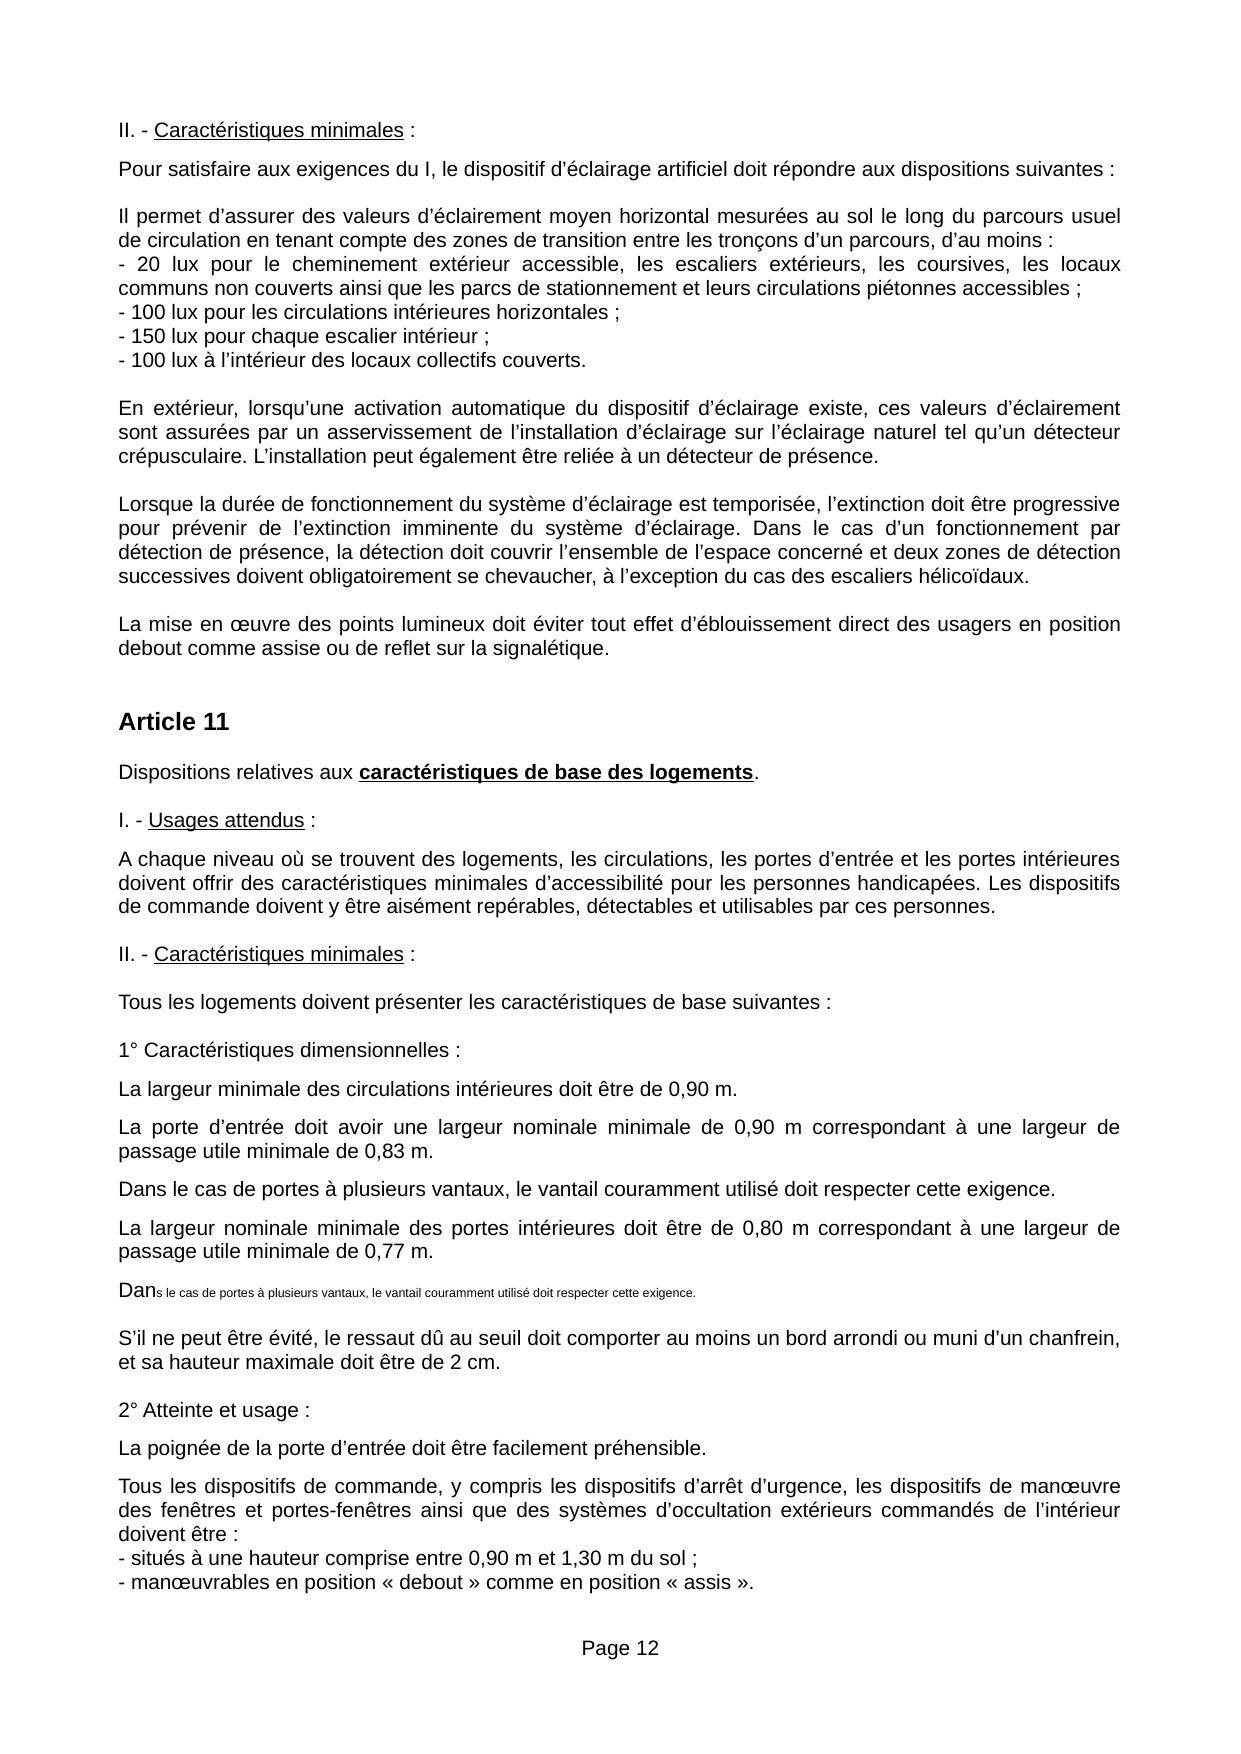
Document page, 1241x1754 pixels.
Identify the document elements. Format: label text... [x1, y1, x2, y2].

text II. - Caractéristiques minimales : [118, 942, 1122, 966]
text - 150 lux pour chaque escalier intérieur ; [118, 324, 1122, 348]
text Pour satisfaire aux exigences du I, le dispositif d’éclairage artificiel doit répondre aux dispositions suivantes : [118, 156, 1122, 180]
text La largeur nominale minimale des portes intérieures doit être de 0,80 m correspondant à une largeur de passage utile minimale de 0,77 m. [118, 1215, 1122, 1263]
text En extérieur, lorsqu’une activation automatique du dispositif d’éclairage existe, ces valeurs d’éclairement sont assurées par un asservissement de l’installation d’éclairage sur l’éclairage naturel tel qu’un détecteur crépusculaire. L’installation peut également être reliée à un détecteur de présence. [118, 396, 1122, 468]
text - 100 lux à l’intérieur des locaux collectifs couverts. [118, 348, 1122, 372]
text La poignée de la porte d’entrée doit être facilement préhensible. [118, 1436, 1122, 1460]
text Tous les logements doivent présenter les caractéristiques de base suivantes : [118, 990, 1122, 1014]
text La porte d’entrée doit avoir une largeur nominale minimale de 0,90 m correspondant à une largeur de passage utile minimale de 0,83 m. [118, 1115, 1122, 1163]
text - situés à une hauteur comprise entre 0,90 m et 1,30 m du sol ; [118, 1546, 1122, 1570]
text 2° Atteinte et usage : [118, 1397, 1122, 1421]
text S’il ne peut être évité, le ressaut dû au seuil doit comporter au moins un bord arrondi ou muni d’un chanfrein, et sa hauteur maximale doit être de 2 cm. [118, 1326, 1122, 1373]
text I. - Usages attendus : [118, 808, 1122, 832]
text Dans le cas de portes à plusieurs vantaux, le vantail couramment utilisé doit respecter cette exigence. [118, 1177, 1122, 1201]
text Lorsque la durée de fonctionnement du système d’éclairage est temporisée, l’extinction doit être progressive pour prévenir de l’extinction imminente du système d’éclairage. Dans le cas d’un fonctionnement par détection de présence, la détection doit couvrir l’ensemble de l’espace concerné et deux zones de détection successives doivent obligatoirement se chevaucher, à l’exception du cas des escaliers hélicoïdaux. [118, 492, 1122, 588]
text 1° Caractéristiques dimensionnelles : [118, 1038, 1122, 1062]
text La mise en œuvre des points lumineux doit éviter tout effet d’éblouissement direct des usagers en position debout comme assise ou de reflet sur la signalétique. [118, 612, 1122, 659]
text - manœuvrables en position « debout » comme en position « assis ». [118, 1570, 1122, 1594]
text - 100 lux pour les circulations intérieures horizontales ; [118, 300, 1122, 324]
text - 20 lux pour le cheminement extérieur accessible, les escaliers extérieurs, les coursives, les locaux communs non couverts ainsi que les parcs de stationnement et leurs circulations piétonnes accessibles ; [118, 252, 1122, 300]
text Il permet d’assurer des valeurs d’éclairement moyen horizontal mesurées au sol le long du parcours usuel de circulation en tenant compte des zones de transition entre les tronçons d’un parcours, d’au moins : [118, 204, 1122, 252]
text Dispositions relatives aux caractéristiques de base des logements. [118, 760, 1122, 784]
text Tous les dispositifs de commande, y compris les dispositifs d’arrêt d’urgence, les dispositifs de manœuvre des fenêtres et portes-fenêtres ainsi que des systèmes d’occultation extérieurs commandés de l’intérieur doivent être : [118, 1474, 1122, 1546]
text A chaque niveau où se trouvent des logements, les circulations, les portes d’entrée et les portes intérieures doivent offrir des caractéristiques minimales d’accessibilité pour les personnes handicapées. Les dispositifs de commande doivent y être aisément repérables, détectables et utilisables par ces personnes. [118, 846, 1122, 918]
text Dans le cas de portes à plusieurs vantaux, le vantail couramment utilisé doit respecter cette exigence. [118, 1278, 1122, 1302]
text La largeur minimale des circulations intérieures doit être de 0,90 m. [118, 1076, 1122, 1100]
text Article 11 [118, 707, 1122, 736]
text II. - Caractéristiques minimales : [118, 118, 1122, 142]
